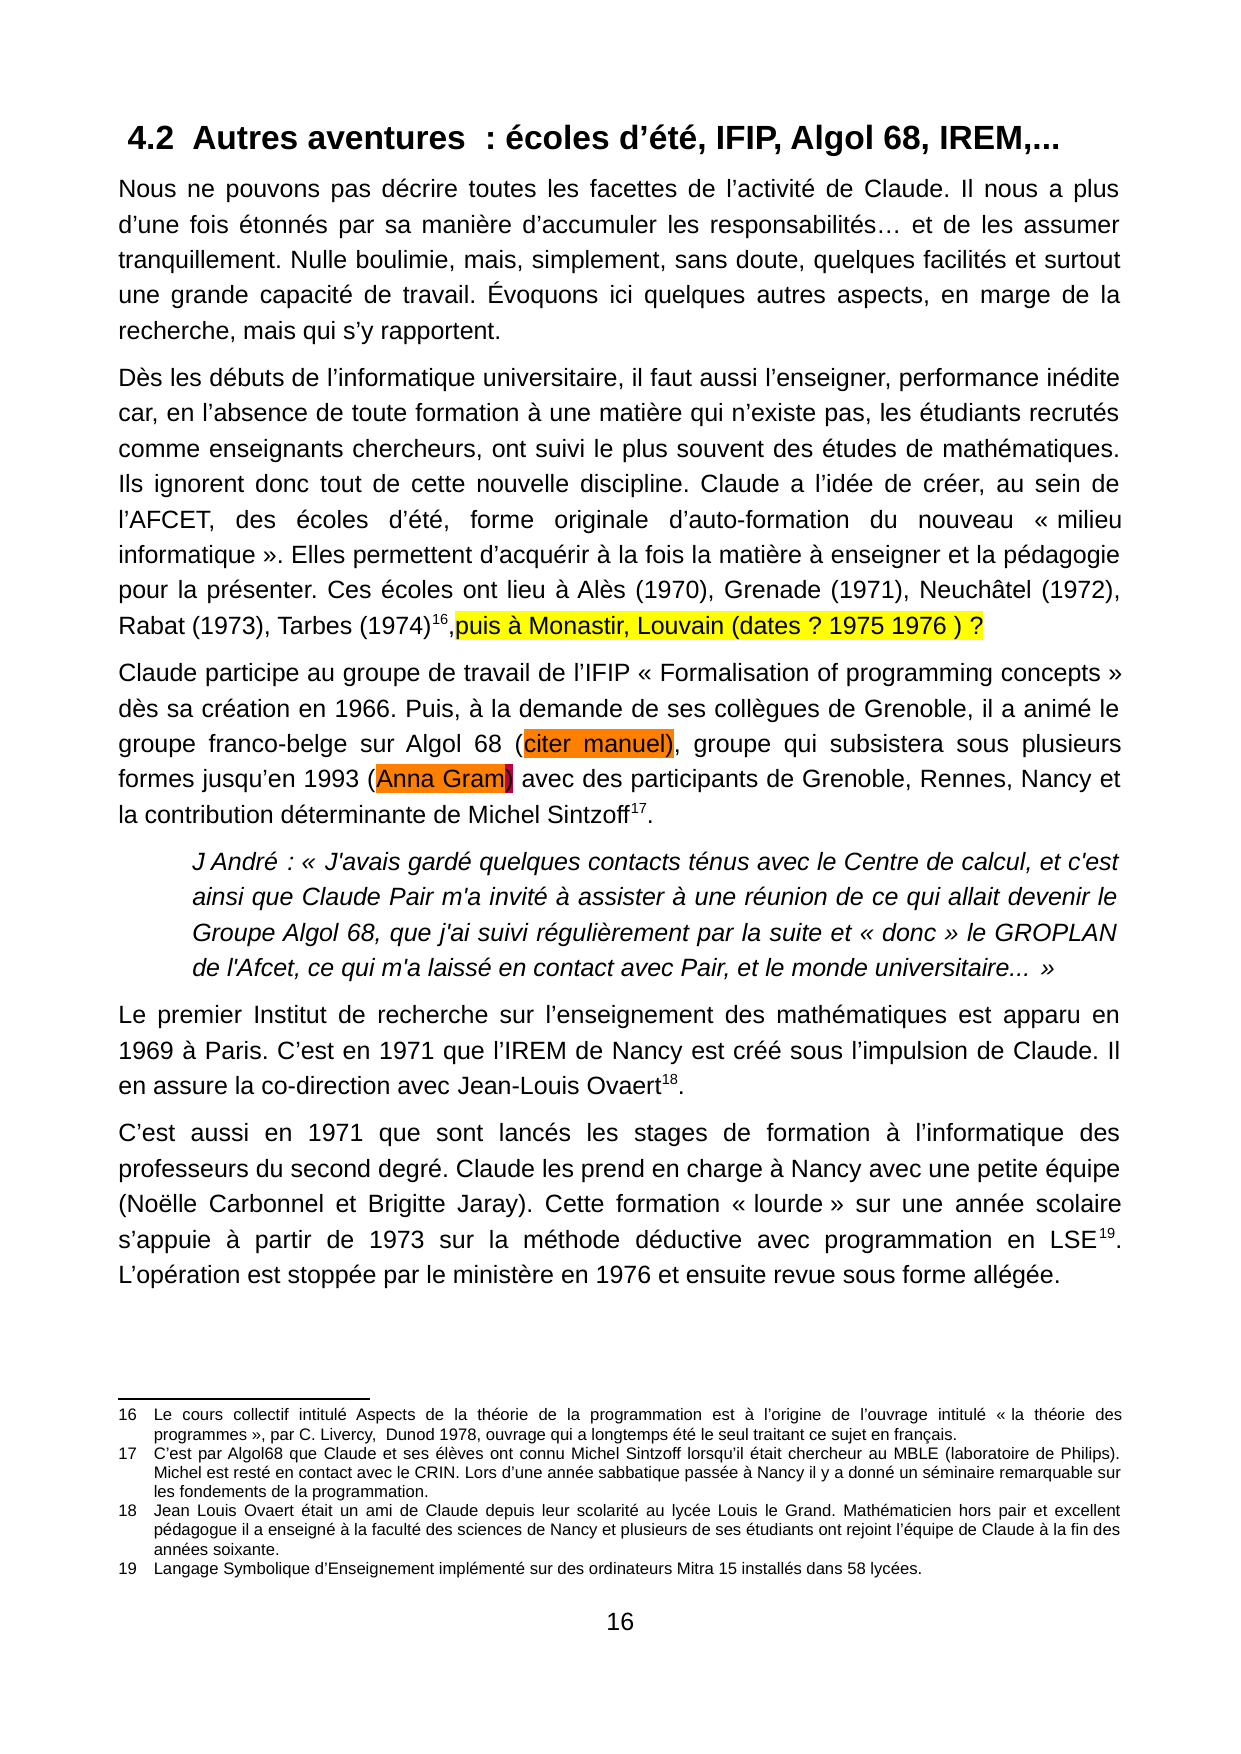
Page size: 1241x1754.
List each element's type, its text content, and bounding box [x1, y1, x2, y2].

subtitle Autres aventures : écoles d’été, IFIP, Algol 68, IREM,... [118, 118, 1122, 157]
text J André : « J'avais gardé quelques contacts ténus avec le Centre de calcul, et c'est ainsi que Claude Pair m'a invité à assister à une réunion de ce qui allait devenir le Groupe Algol 68, que j'ai suivi régulièrement par la suite et « donc » le GROPLAN de l'Afcet, ce qui m'a laissé en contact avec Pair, et le monde universitaire... » [192, 842, 1122, 984]
text C’est par Algol68 que Claude et ses élèves ont connu Michel Sintzoff lorsqu’il était chercheur au MBLE (laboratoire de Philips). Michel est resté en contact avec le CRIN. Lors d’une année sabbatique passée à Nancy il y a donné un séminaire remarquable sur les fondements de la programmation. [118, 1443, 1122, 1501]
text Le cours collectif intitulé Aspects de la théorie de la programmation est à l’origine de l’ouvrage intitulé « la théorie des programmes », par C. Livercy, Dunod 1978, ouvrage qui a longtemps été le seul traitant ce sujet en français. [118, 1405, 1122, 1443]
text Dès les débuts de l’informatique universitaire, il faut aussi l’enseigner, performance inédite car, en l’absence de toute formation à une matière qui n’existe pas, les étudiants recrutés comme enseignants chercheurs, ont suivi le plus souvent des études de mathématiques. Ils ignorent donc tout de cette nouvelle discipline. Claude a l’idée de créer, au sein de l’AFCET, des écoles d’été, forme originale d’auto-formation du nouveau « milieu informatique ». Elles permettent d’acquérir à la fois la matière à enseigner et la pédagogie pour la présenter. Ces écoles ont lieu à Alès (1970), Grenade (1971), Neuchâtel (1972), Rabat (1973), Tarbes (1974),puis à Monastir, Louvain (dates ? 1975 1976 ) ? [118, 358, 1122, 641]
text Nous ne pouvons pas décrire toutes les facettes de l’activité de Claude. Il nous a plus d’une fois étonnés par sa manière d’accumuler les responsabilités… et de les assumer tranquillement. Nulle boulimie, mais, simplement, sans doute, quelques facilités et surtout une grande capacité de travail. Évoquons ici quelques autres aspects, en marge de la recherche, mais qui s’y rapportent. [118, 169, 1122, 346]
text Jean Louis Ovaert était un ami de Claude depuis leur scolarité au lycée Louis le Grand. Mathématicien hors pair et excellent pédagogue il a enseigné à la faculté des sciences de Nancy et plusieurs de ses étudiants ont rejoint l’équipe de Claude à la fin des années soixante. [118, 1501, 1122, 1558]
text Le premier Institut de recherche sur l’enseignement des mathématiques est apparu en 1969 à Paris. C’est en 1971 que l’IREM de Nancy est créé sous l’impulsion de Claude. Il en assure la co-direction avec Jean-Louis Ovaert. [118, 996, 1122, 1102]
text Langage Symbolique d’Enseignement implémenté sur des ordinateurs Mitra 15 installés dans 58 lycées. [118, 1558, 1122, 1578]
text C’est aussi en 1971 que sont lancés les stages de formation à l’informatique des professeurs du second degré. Claude les prend en charge à Nancy avec une petite équipe (Noëlle Carbonnel et Brigitte Jaray). Cette formation « lourde » sur une année scolaire s’appuie à partir de 1973 sur la méthode déductive avec programmation en LSE. L’opération est stoppée par le ministère en 1976 et ensuite revue sous forme allégée. [118, 1113, 1122, 1291]
text Claude participe au groupe de travail de l’IFIP « Formalisation of programming concepts » dès sa création en 1966. Puis, à la demande de ses collègues de Grenoble, il a animé le groupe franco-belge sur Algol 68 (citer manuel), groupe qui subsistera sous plusieurs formes jusqu’en 1993 (Anna Gram) avec des participants de Grenoble, Rennes, Nancy et la contribution déterminante de Michel Sintzoff. [118, 653, 1122, 830]
